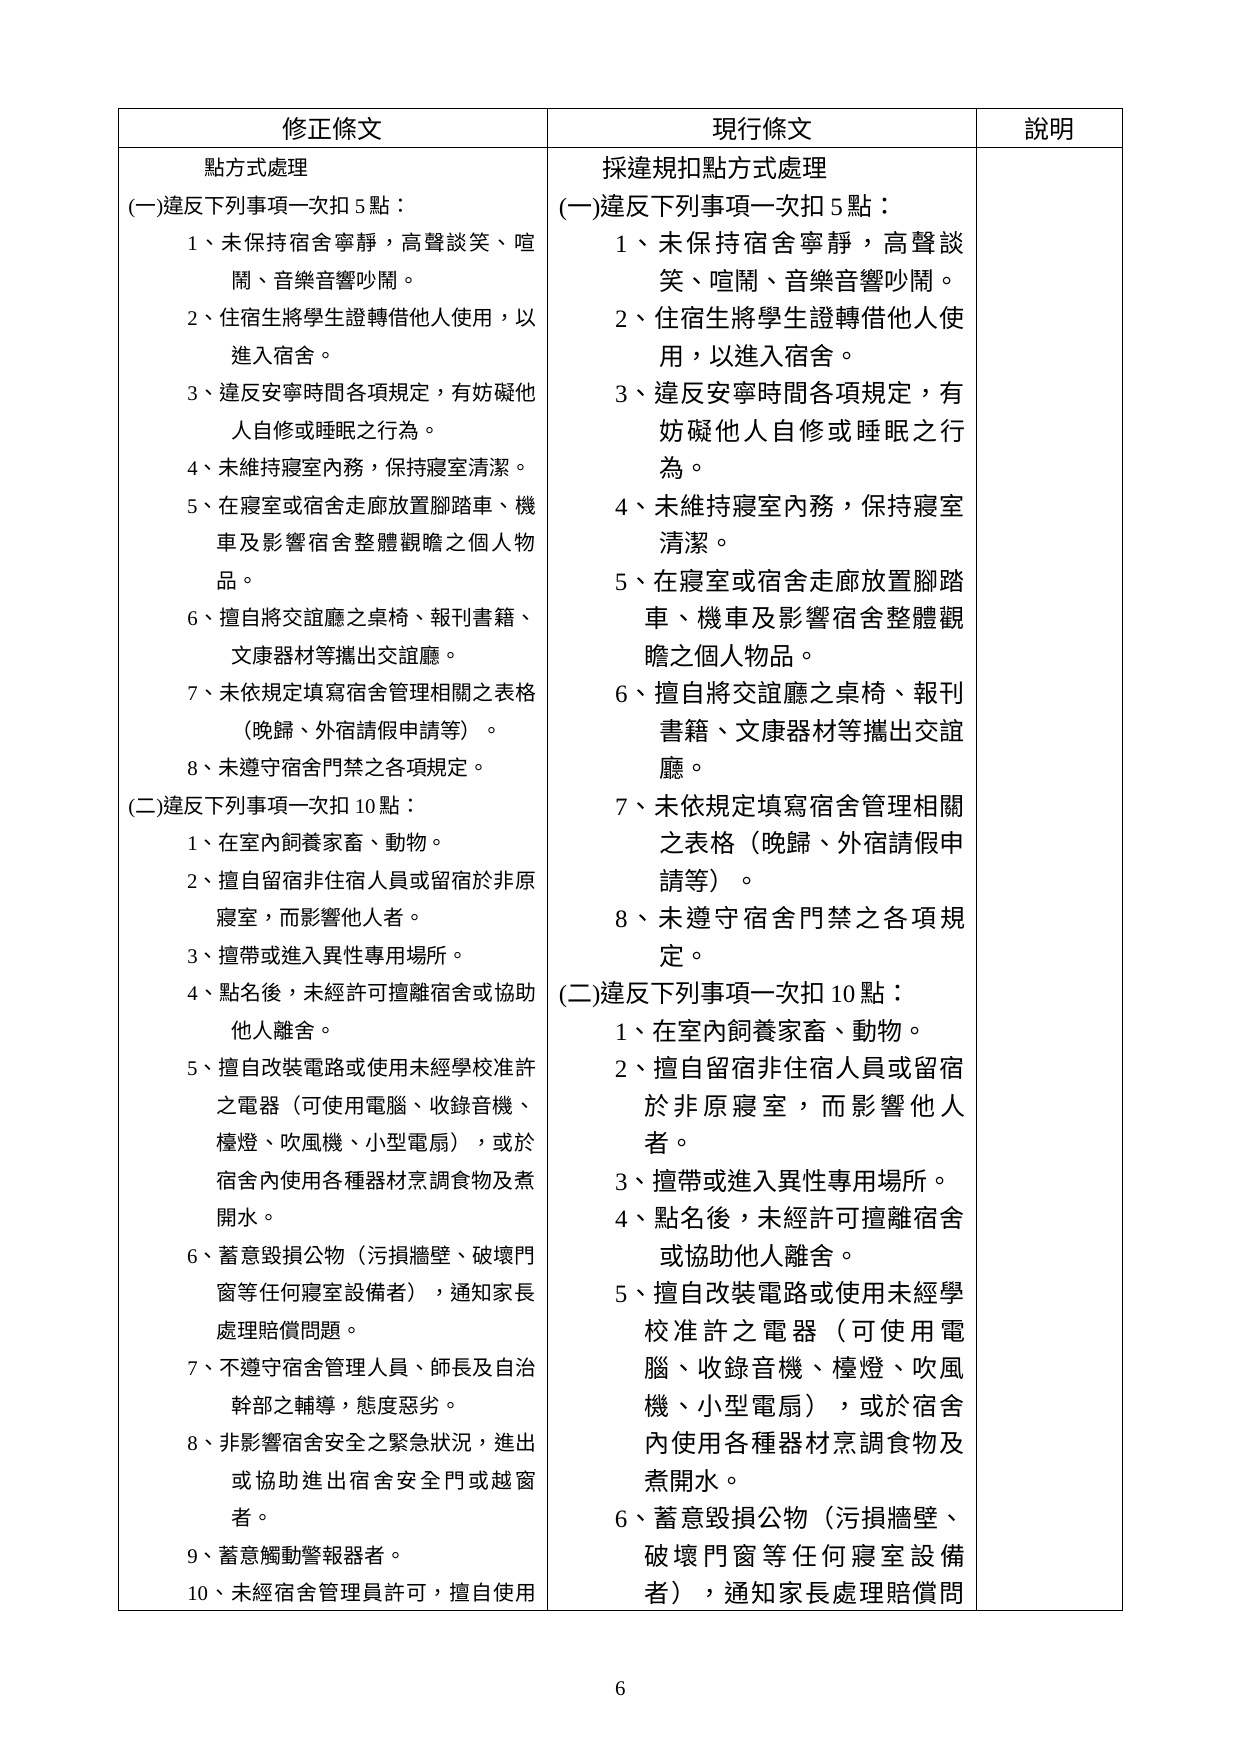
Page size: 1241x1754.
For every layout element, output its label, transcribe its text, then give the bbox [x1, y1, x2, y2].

table_header 修正條文 [119, 109, 547, 147]
table_header 現行條文 [548, 109, 976, 147]
table_cell 點方式處理 (一)違反下列事項一次扣5點： 1、未保持宿舍寧靜，高聲談笑、喧鬧、音樂音響吵鬧。 2、住宿生將學生證轉借他人使用，以進入宿舍。 3、違反安寧時間各項規定，有妨礙他人自修或睡眠之行為。 4、未維持寢室內務，保持寢室清潔。 5、在寢室或宿舍走廊放置腳踏車、機車及影響宿舍整體觀瞻之個人物品。 6、擅自將交誼廳之桌椅、報刊書籍、文康器材等攜出交誼廳。 7、未依規定填寫宿舍管理相關之表格（晚歸、外宿請假申請等）。 8、未遵守宿舍門禁之各項規定。 (二)違反下列事項一次扣10點： 1、在室內飼養家畜、動物。 2、擅自留宿非住宿人員或留宿於非原寢室，而影響他人者。 3、擅帶或進入異性專用場所。 4、點名後，未經許可擅離宿舍或協助他人離舍。 5、擅自改裝電路或使用未經學校准許之電器（可使用電腦、收錄音機、檯燈、吹風機、小型電扇），或於宿舍內使用各種器材烹調食物及煮開水。 6、蓄意毀損公物（污損牆壁、破壞門窗等任何寢室設備者），通知家長處理賠償問題。 7、不遵守宿舍管理人員、師長及自治幹部之輔導，態度惡劣。 8、非影響宿舍安全之緊急狀況，進出或協助進出宿舍安全門或越窗者。 9、蓄意觸動警報器者。 10、未經宿舍管理員許可，擅自使用 [119, 148, 547, 1610]
table_cell 採違規扣點方式處理 (一)違反下列事項一次扣5點： 1、未保持宿舍寧靜，高聲談笑、喧鬧、音樂音響吵鬧。 2、住宿生將學生證轉借他人使用，以進入宿舍。 3、違反安寧時間各項規定，有妨礙他人自修或睡眠之行為。 4、未維持寢室內務，保持寢室清潔。 5、在寢室或宿舍走廊放置腳踏車、機車及影響宿舍整體觀瞻之個人物品。 6、擅自將交誼廳之桌椅、報刊書籍、文康器材等攜出交誼廳。 7、未依規定填寫宿舍管理相關之表格（晚歸、外宿請假申請等）。 8、未遵守宿舍門禁之各項規定。 (二)違反下列事項一次扣10點： 1、在室內飼養家畜、動物。 2、擅自留宿非住宿人員或留宿於非原寢室，而影響他人者。 3、擅帶或進入異性專用場所。 4、點名後，未經許可擅離宿舍或協助他人離舍。 5、擅自改裝電路或使用未經學校准許之電器（可使用電腦、收錄音機、檯燈、吹風機、小型電扇），或於宿舍內使用各種器材烹調食物及煮開水。 6、蓄意毀損公物（污損牆壁、破壞門窗等任何寢室設備者），通知家長處理賠償問 [548, 148, 976, 1610]
table_header 說明 [977, 109, 1122, 147]
table_cell [977, 148, 1122, 1610]
